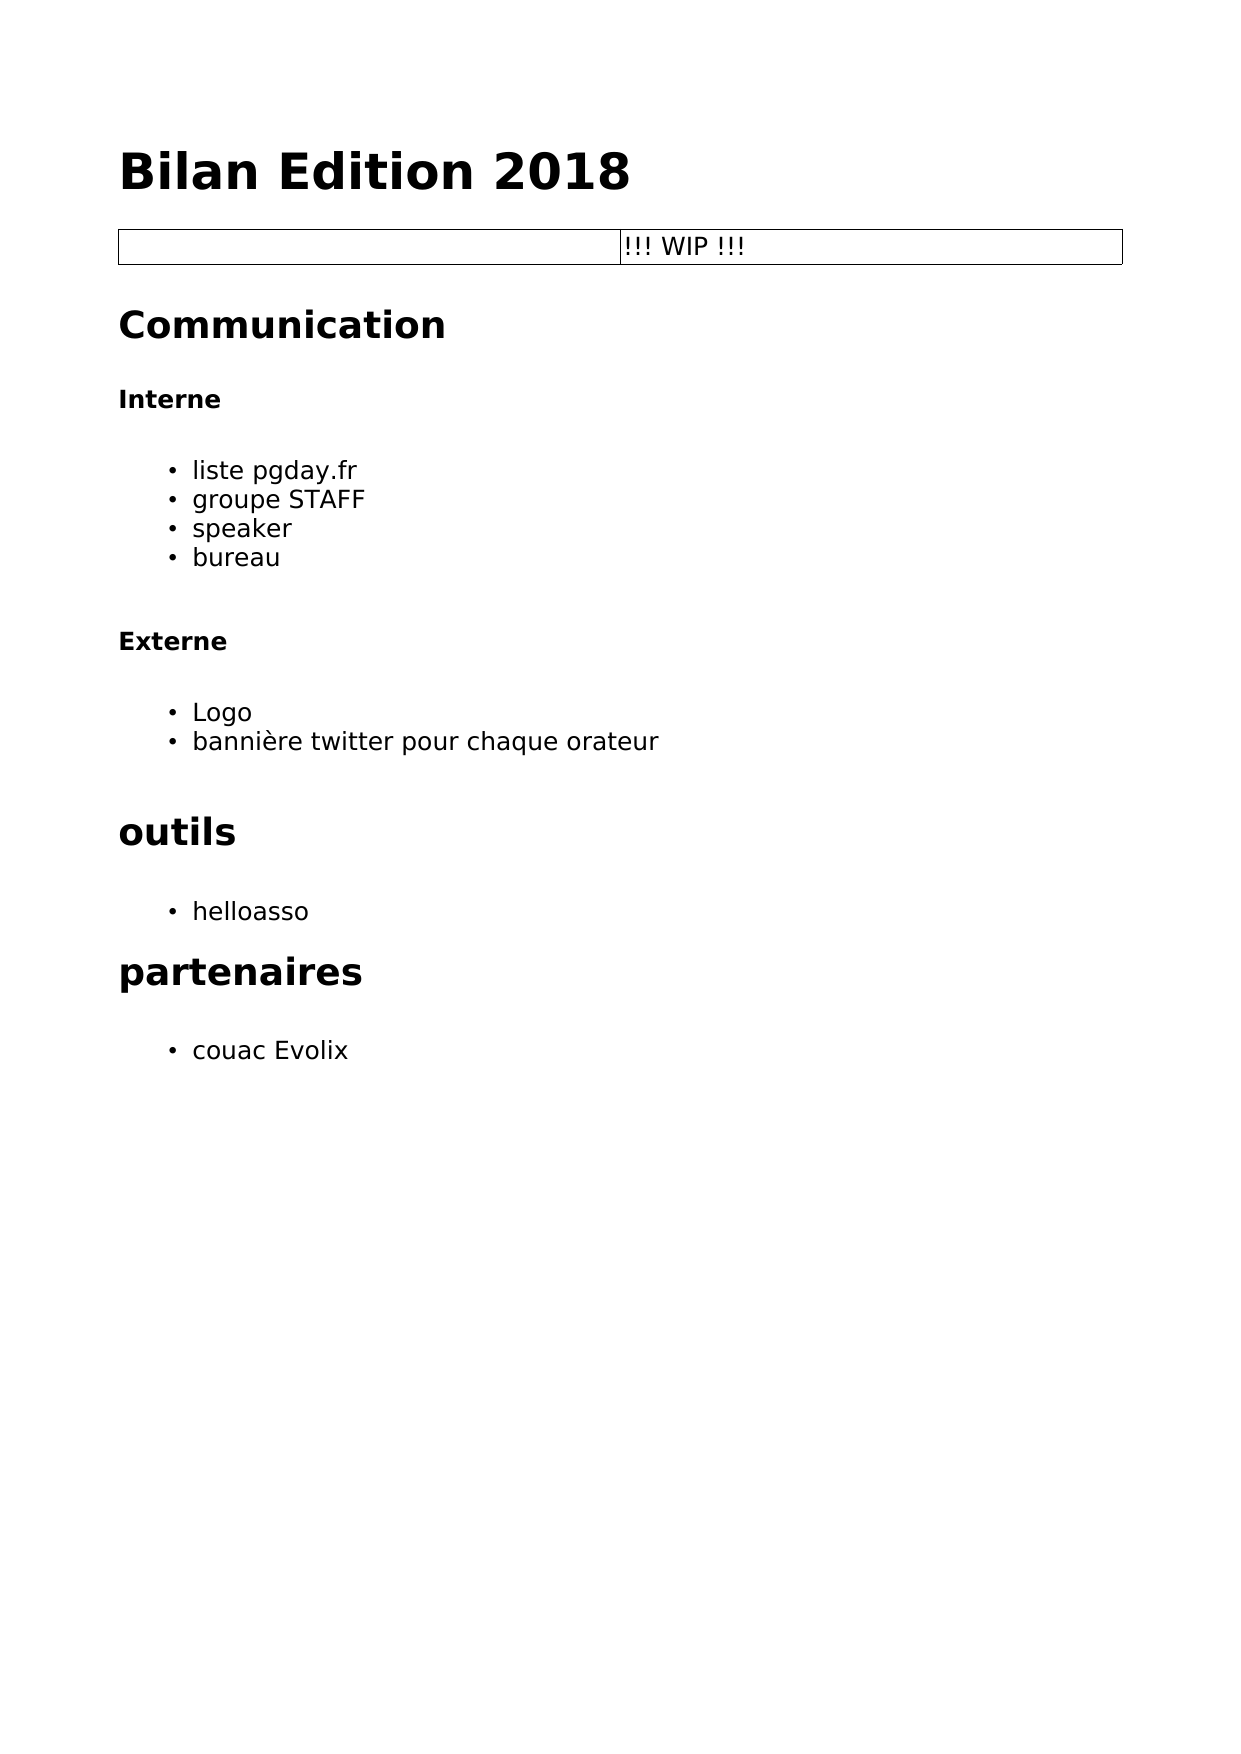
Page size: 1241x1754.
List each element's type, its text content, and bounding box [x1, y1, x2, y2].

list couac Evolix [177, 1036, 1122, 1066]
list helloasso [177, 897, 1122, 926]
list bureau [177, 543, 1122, 573]
subtitle outils [118, 811, 1122, 855]
list speaker [177, 514, 1122, 543]
subtitle Interne [118, 385, 1122, 414]
list liste pgday.fr [177, 456, 1122, 485]
table_header !!! WIP !!! [621, 230, 1122, 264]
table_header [119, 230, 620, 264]
subtitle Communication [118, 304, 1122, 347]
subtitle Bilan Edition 2018 [118, 143, 1122, 201]
list groupe STAFF [177, 485, 1122, 514]
list Logo [177, 698, 1122, 727]
subtitle partenaires [118, 951, 1122, 994]
list bannière twitter pour chaque orateur [177, 727, 1122, 757]
subtitle Externe [118, 627, 1122, 656]
